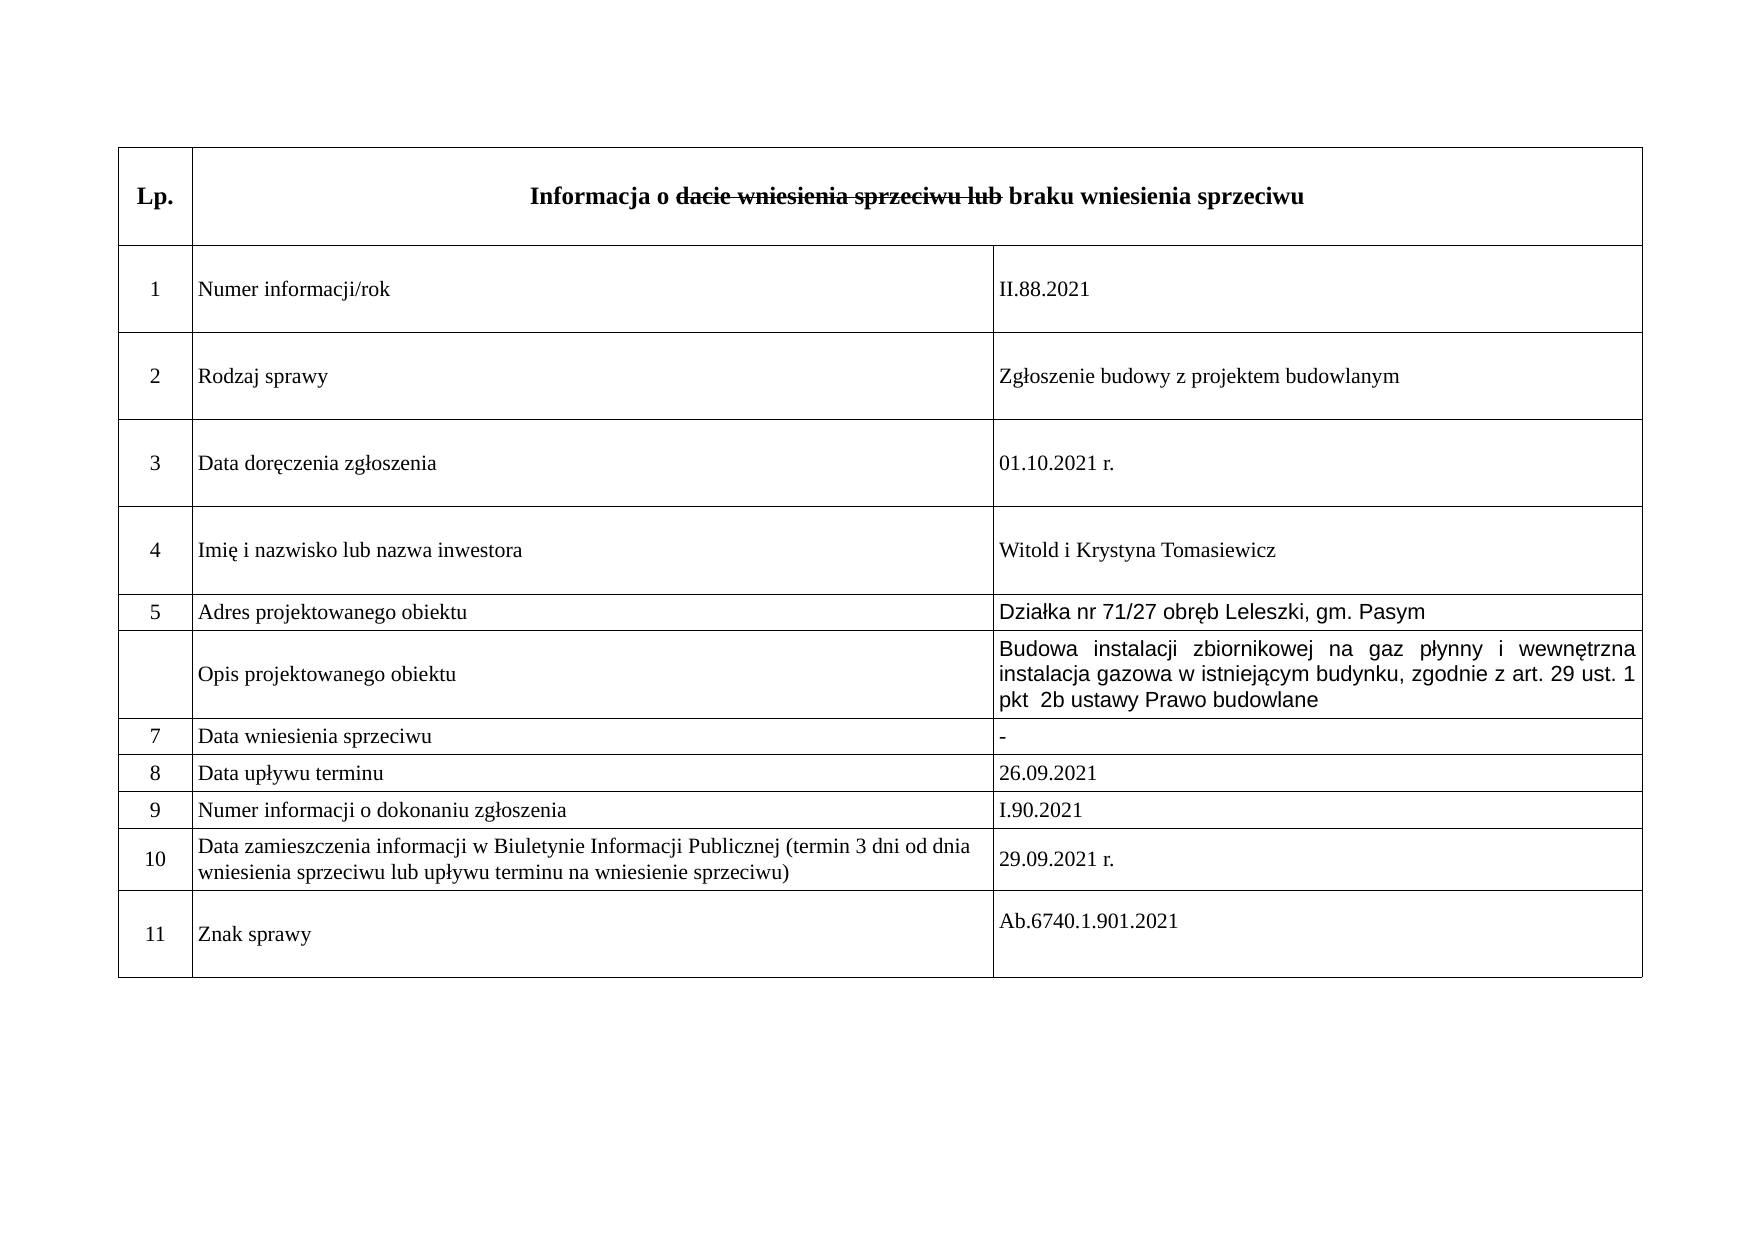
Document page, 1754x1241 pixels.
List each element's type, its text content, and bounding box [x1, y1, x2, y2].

table_header Informacja o dacie wniesienia sprzeciwu lub braku wniesienia sprzeciwu [193, 148, 1642, 245]
table_cell Budowa instalacji zbiornikowej na gaz płynny i wewnętrzna instalacja gazowa w istniejącym budynku, zgodnie z art. 29 ust. 1 pkt 2b ustawy Prawo budowlane [994, 631, 1642, 717]
table_cell Opis projektowanego obiektu [193, 631, 993, 717]
table_cell Znak sprawy [193, 891, 993, 977]
table_cell 2 [119, 333, 192, 419]
table_cell 9 [119, 792, 192, 828]
table_cell 5 [119, 595, 192, 630]
table_cell Numer informacji o dokonaniu zgłoszenia [193, 792, 993, 828]
table_cell Numer informacji/rok [193, 246, 993, 332]
table_cell Działka nr 71/27 obręb Leleszki, gm. Pasym [994, 595, 1642, 630]
table_cell Data zamieszczenia informacji w Biuletynie Informacji Publicznej (termin 3 dni od dnia wniesienia sprzeciwu lub upływu terminu na wniesienie sprzeciwu) [193, 829, 993, 890]
table_cell 3 [119, 420, 192, 506]
table_cell Rodzaj sprawy [193, 333, 993, 419]
table_cell II.88.2021 [994, 246, 1642, 332]
table_cell Zgłoszenie budowy z projektem budowlanym [994, 333, 1642, 419]
table_cell I.90.2021 [994, 792, 1642, 828]
table_cell Adres projektowanego obiektu [193, 595, 993, 630]
table_cell 8 [119, 755, 192, 791]
table_cell 1 [119, 246, 192, 332]
table_cell 26.09.2021 [994, 755, 1642, 791]
table_header Lp. [119, 148, 192, 245]
table_cell - [994, 719, 1642, 754]
table_cell 7 [119, 719, 192, 754]
table_cell 11 [119, 891, 192, 977]
table_cell 10 [119, 829, 192, 890]
table_cell Data wniesienia sprzeciwu [193, 719, 993, 754]
table_cell [119, 631, 192, 717]
table_cell 29.09.2021 r. [994, 829, 1642, 890]
table_cell 01.10.2021 r. [994, 420, 1642, 506]
table_cell 4 [119, 507, 192, 593]
table_cell Data doręczenia zgłoszenia [193, 420, 993, 506]
table_cell Witold i Krystyna Tomasiewicz [994, 507, 1642, 593]
table_cell Data upływu terminu [193, 755, 993, 791]
table_cell Imię i nazwisko lub nazwa inwestora [193, 507, 993, 593]
table_cell Ab.6740.1.901.2021 [994, 891, 1642, 977]
